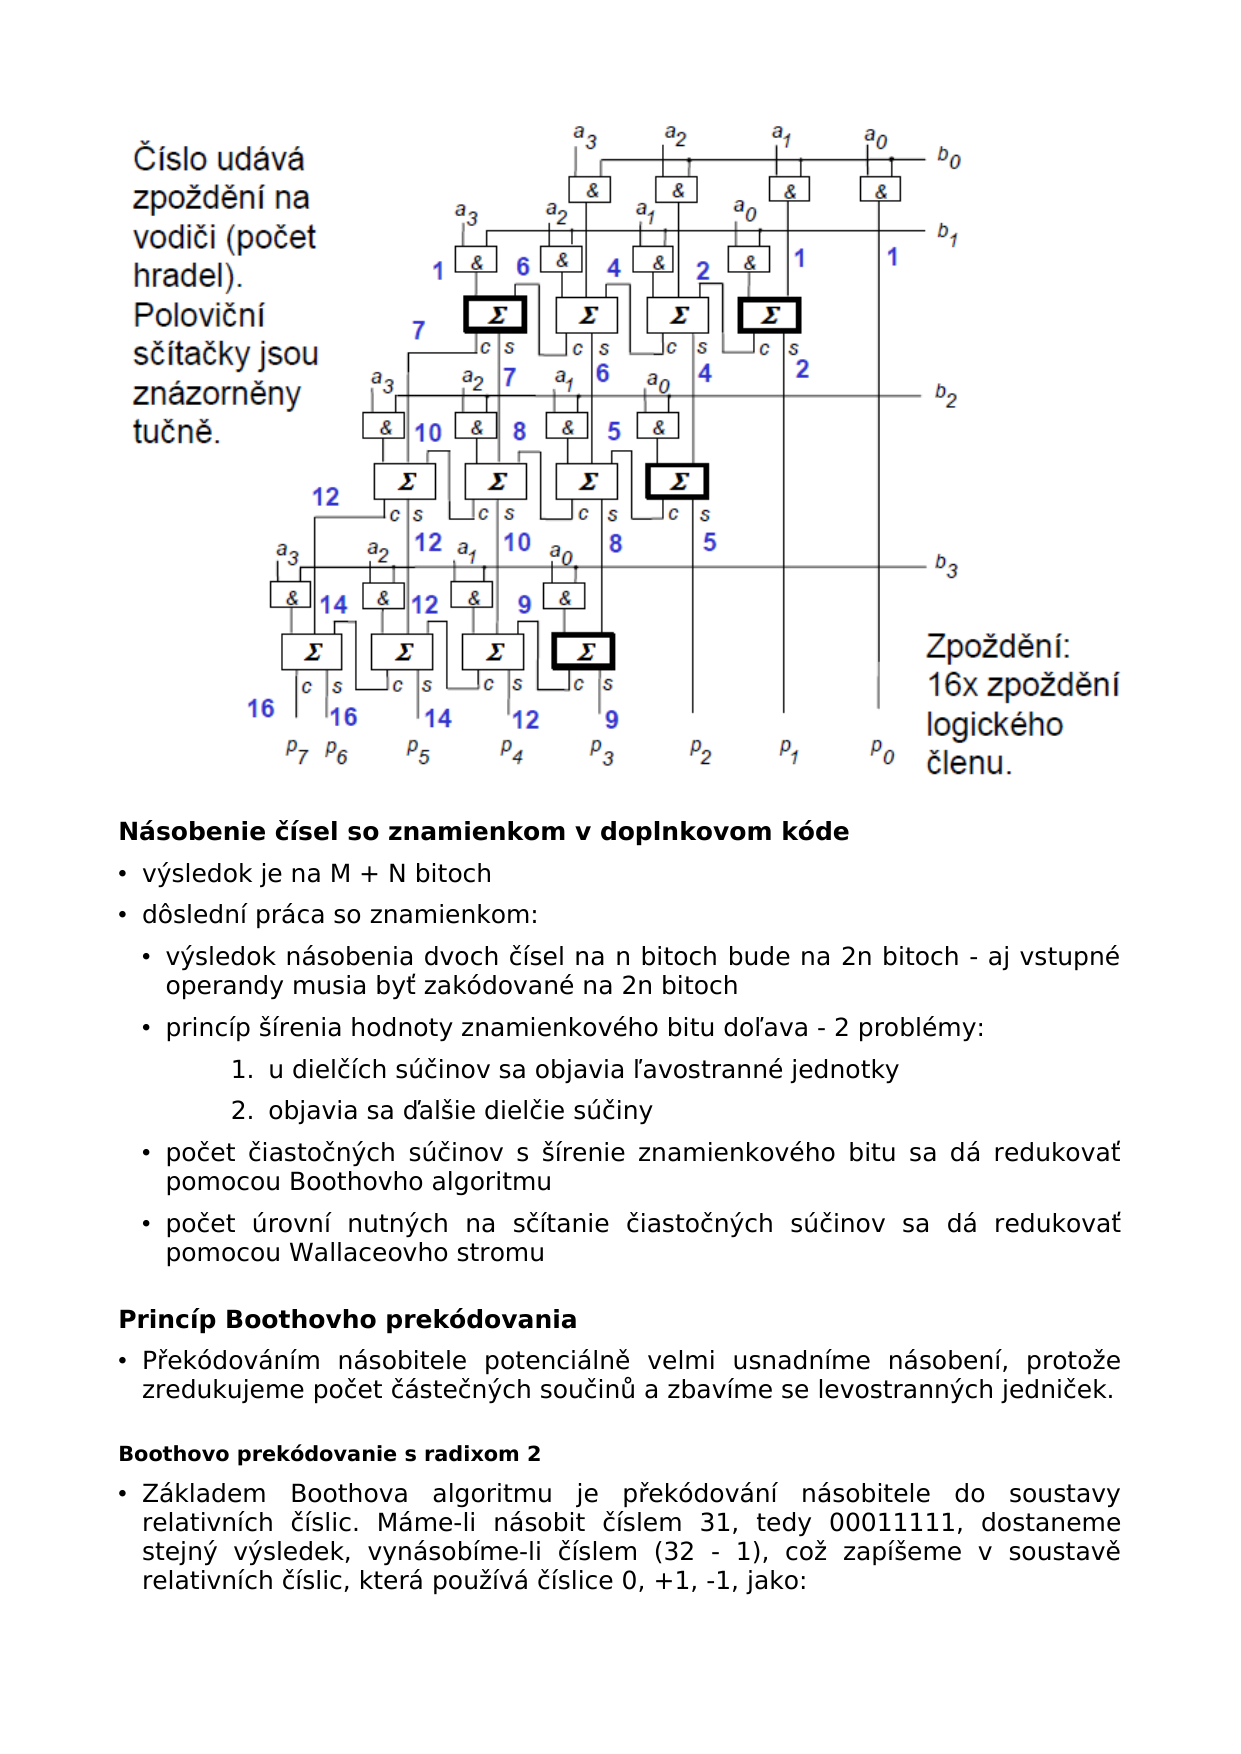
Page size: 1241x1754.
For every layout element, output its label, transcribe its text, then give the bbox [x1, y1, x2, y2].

list u dielčích súčinov sa objavia ľavostranné jednotky [231, 1055, 1122, 1084]
list počet čiastočných súčinov s šírenie znamienkového bitu sa dá redukovať pomocou Boothovho algoritmu [142, 1138, 1122, 1196]
list princíp šírenia hodnoty znamienkového bitu doľava - 2 problémy: [142, 1013, 1122, 1042]
list objavia sa ďalšie dielčie súčiny [231, 1096, 1122, 1126]
list Překódováním násobitele potenciálně velmi usnadníme násobení, protože zredukujeme počet částečných součinů a zbavíme se levostranných jedniček. [118, 1346, 1122, 1405]
picture [118, 118, 1123, 780]
subtitle Boothovo prekódovanie s radixom 2 [118, 1442, 1122, 1467]
list výsledok je na M + N bitoch [118, 859, 1122, 888]
subtitle Násobenie čísel so znamienkom v doplnkovom kóde [118, 817, 1122, 846]
list dôslední práca so znamienkom: [118, 901, 1122, 930]
list počet úrovní nutných na sčítanie čiastočných súčinov sa dá redukovať pomocou Wallaceovho stromu [142, 1209, 1122, 1267]
list Základem Boothova algoritmu je překódování násobitele do soustavy relativních číslic. Máme-li násobit číslem 31, tedy 00011111, dostaneme stejný výsledek, vynásobíme-li číslem (32 - 1), což zapíšeme v soustavě relativních číslic, která používá číslice 0, +1, -1, jako: [118, 1479, 1122, 1596]
list výsledok násobenia dvoch čísel na n bitoch bude na 2n bitoch - aj vstupné operandy musia byť zakódované na 2n bitoch [142, 942, 1122, 1001]
subtitle Princíp Boothovho prekódovania [118, 1305, 1122, 1334]
